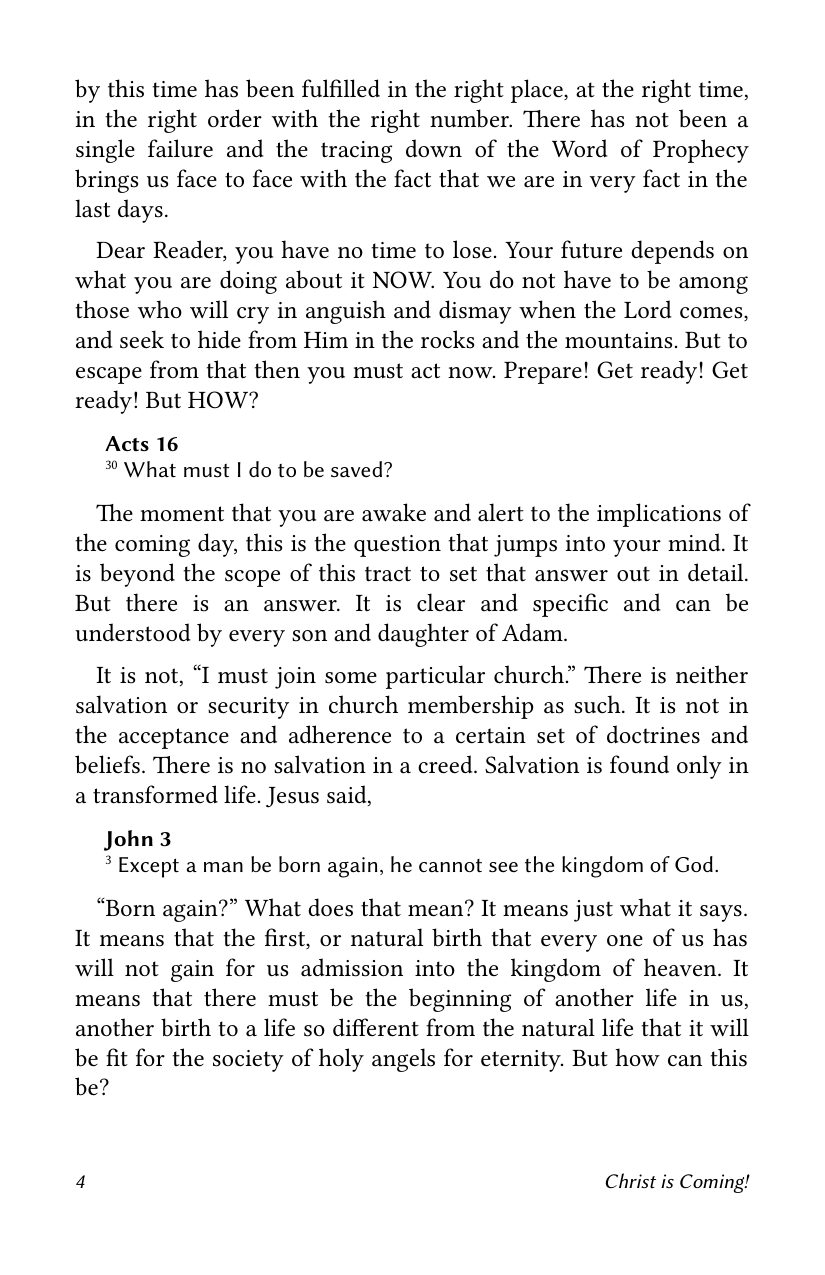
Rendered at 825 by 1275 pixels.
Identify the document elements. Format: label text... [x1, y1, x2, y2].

text John 3 [105, 826, 750, 852]
text 30 What must I do to be saved? [105, 457, 720, 483]
text The moment that you are awake and alert to the implications of the coming day, this is the question that jumps into your mind. It is beyond the scope of this tract to set that answer out in detail. But there is an answer. It is clear and specific and can be understood by every son and daughter of Adam. [75, 499, 750, 648]
text “Born again?” What does that mean? It means just what it says. It means that the first, or natural birth that every one of us has will not gain for us admission into the kingdom of heaven. It means that there must be the beginning of another life in us, another birth to a life so different from the natural life that it will be fit for the society of holy angels for eternity. But how can this be? [75, 894, 750, 1102]
text by this time has been fulfilled in the right place, at the right time, in the right order with the right number. There has not been a single failure and the tracing down of the Word of Prophecy brings us face to face with the fact that we are in very fact in the last days. [75, 75, 750, 223]
text Dear Reader, you have no time to lose. Your future depends on what you are doing about it NOW. You do not have to be among those who will cry in anguish and dismay when the Lord comes, and seek to hide from Him in the rocks and the mountains. But to escape from that then you must act now. Prepare! Get ready! Get ready! But HOW? [75, 237, 750, 414]
text 3 Except a man be born again, he cannot see the kingdom of God. [105, 852, 720, 878]
text It is not, “I must join some particular church.” There is neither salvation or security in church membership as such. It is not in the acceptance and adherence to a certain set of doctrines and beliefs. There is no salvation in a creed. Salvation is found only in a transformed life. Jesus said, [75, 661, 750, 809]
text Acts 16 [105, 431, 750, 457]
